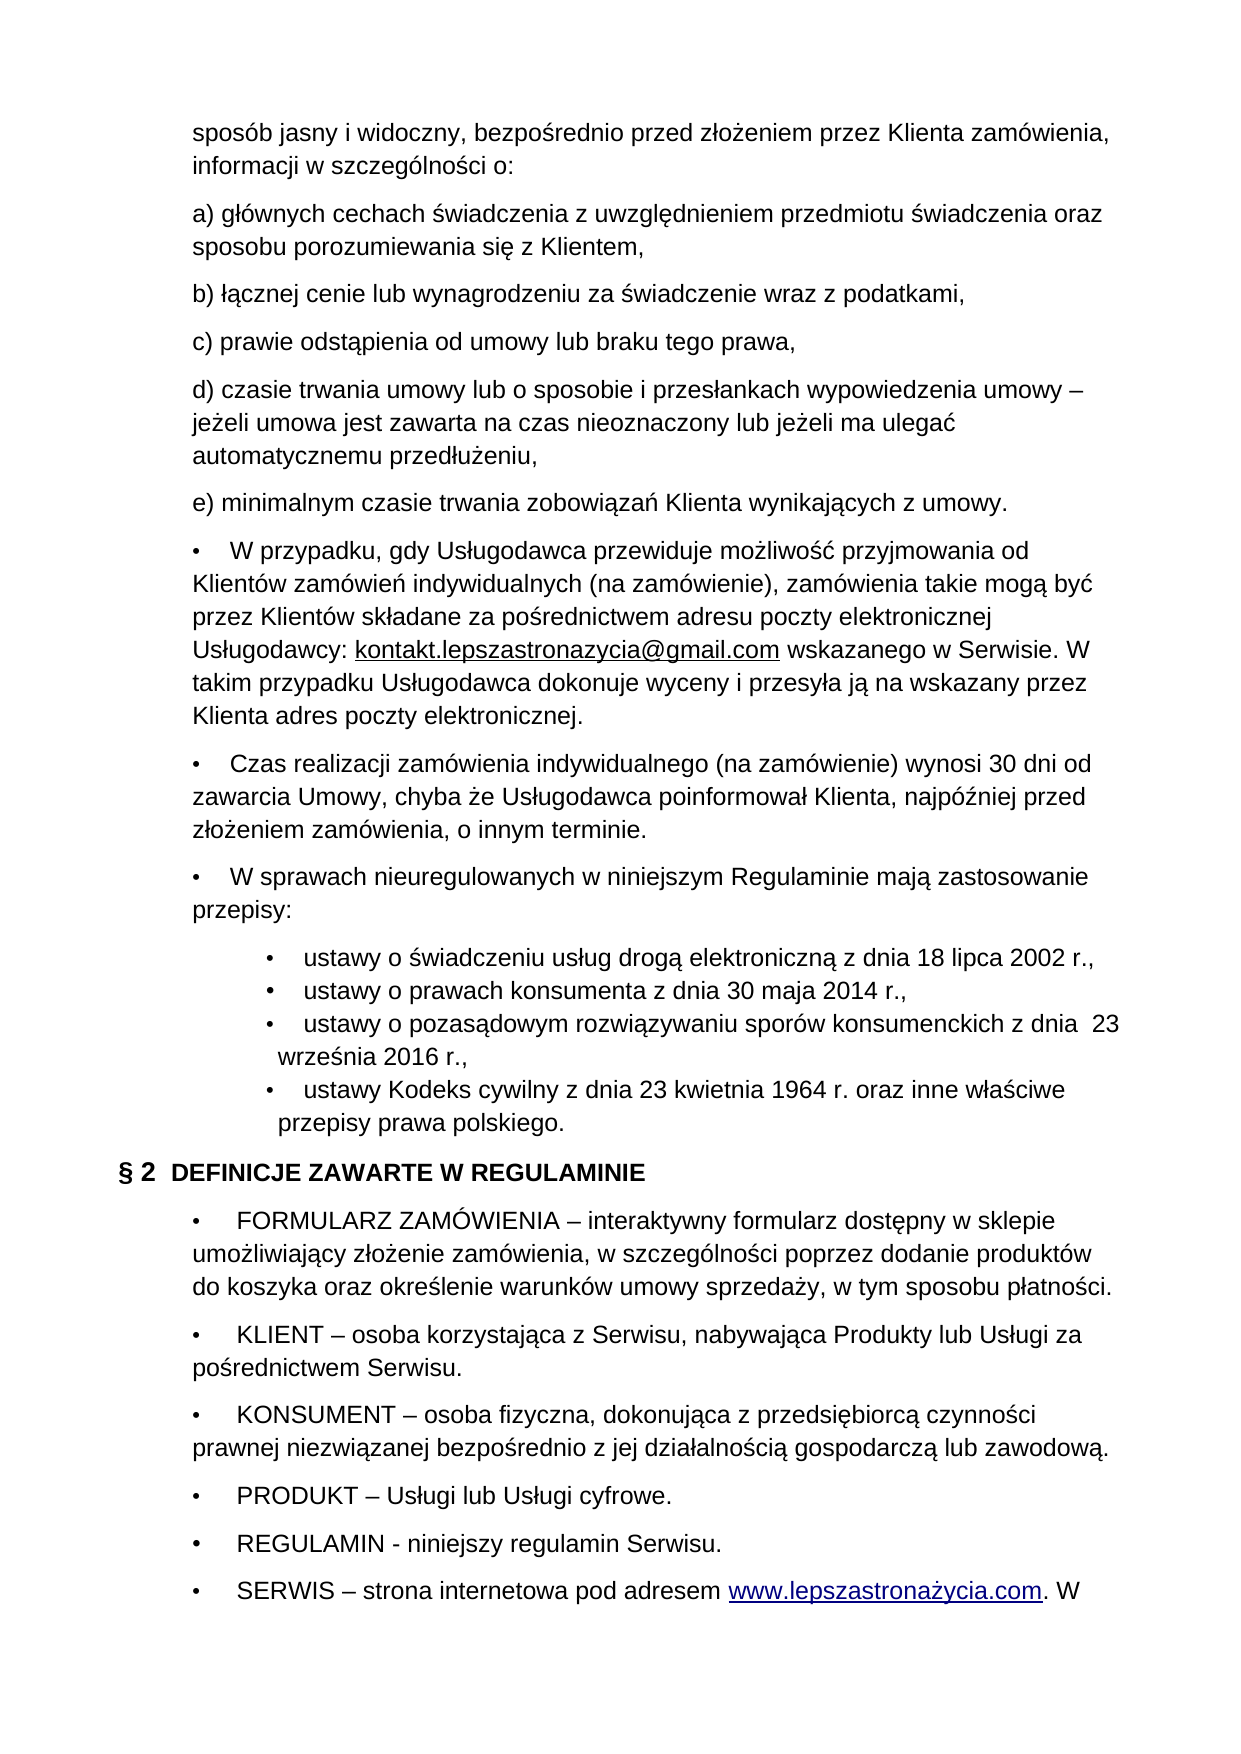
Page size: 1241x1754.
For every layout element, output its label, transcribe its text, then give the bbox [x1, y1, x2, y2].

text b) łącznej cenie lub wynagrodzeniu za świadczenie wraz z podatkami, [192, 279, 1122, 308]
list SERWIS – strona internetowa pod adresem www.lepszastronażycia.com. W [154, 1576, 1122, 1605]
text d) czasie trwania umowy lub o sposobie i przesłankach wypowiedzenia umowy – jeżeli umowa jest zawarta na czas nieoznaczony lub jeżeli ma ulegać automatycznemu przedłużeniu, [192, 374, 1122, 469]
list REGULAMIN - niniejszy regulamin Serwisu. [154, 1529, 1122, 1557]
list W sprawach nieuregulowanych w niniejszym Regulaminie mają zastosowanie przepisy: [154, 862, 1122, 924]
list KLIENT – osoba korzystająca z Serwisu, nabywająca Produkty lub Usługi za pośrednictwem Serwisu. [154, 1320, 1122, 1382]
text a) głównych cechach świadczenia z uwzględnieniem przedmiotu świadczenia oraz sposobu porozumiewania się z Klientem, [192, 199, 1122, 261]
list KONSUMENT – osoba fizyczna, dokonująca z przedsiębiorcą czynności prawnej niezwiązanej bezpośrednio z jej działalnością gospodarczą lub zawodową. [154, 1400, 1122, 1462]
list ustawy o świadczeniu usług drogą elektroniczną z dnia 18 lipca 2002 r., [228, 943, 1122, 972]
text c) prawie odstąpienia od umowy lub braku tego prawa, [192, 327, 1122, 356]
list FORMULARZ ZAMÓWIENIA – interaktywny formularz dostępny w sklepie umożliwiający złożenie zamówienia, w szczególności poprzez dodanie produktów do koszyka oraz określenie warunków umowy sprzedaży, w tym sposobu płatności. [154, 1206, 1122, 1301]
list ustawy Kodeks cywilny z dnia 23 kwietnia 1964 r. oraz inne właściwe przepisy prawa polskiego. [240, 1075, 1122, 1137]
text § 2 DEFINICJE ZAWARTE W REGULAMINIE [118, 1156, 1122, 1187]
list Czas realizacji zamówienia indywidualnego (na zamówienie) wynosi 30 dni od zawarcia Umowy, chyba że Usługodawca poinformował Klienta, najpóźniej przed złożeniem zamówienia, o innym terminie. [154, 748, 1122, 843]
list PRODUKT – Usługi lub Usługi cyfrowe. [154, 1481, 1122, 1510]
text e) minimalnym czasie trwania zobowiązań Klienta wynikających z umowy. [192, 488, 1122, 517]
list W przypadku, gdy Usługodawca przewiduje możliwość przyjmowania od Klientów zamówień indywidualnych (na zamówienie), zamówienia takie mogą być przez Klientów składane za pośrednictwem adresu poczty elektronicznej Usługodawcy: kontakt.lepszastronazycia@gmail.com wskazanego w Serwisie. W takim przypadku Usługodawca dokonuje wyceny i przesyła ją na wskazany przez Klienta adres poczty elektronicznej. [154, 536, 1122, 730]
list ustawy o pozasądowym rozwiązywaniu sporów konsumenckich z dnia 23 września 2016 r., [240, 1009, 1122, 1071]
list ustawy o prawach konsumenta z dnia 30 maja 2014 r., [228, 976, 1122, 1005]
list sposób jasny i widoczny, bezpośrednio przed złożeniem przez Klienta zamówienia, informacji w szczególności o: [154, 118, 1122, 180]
